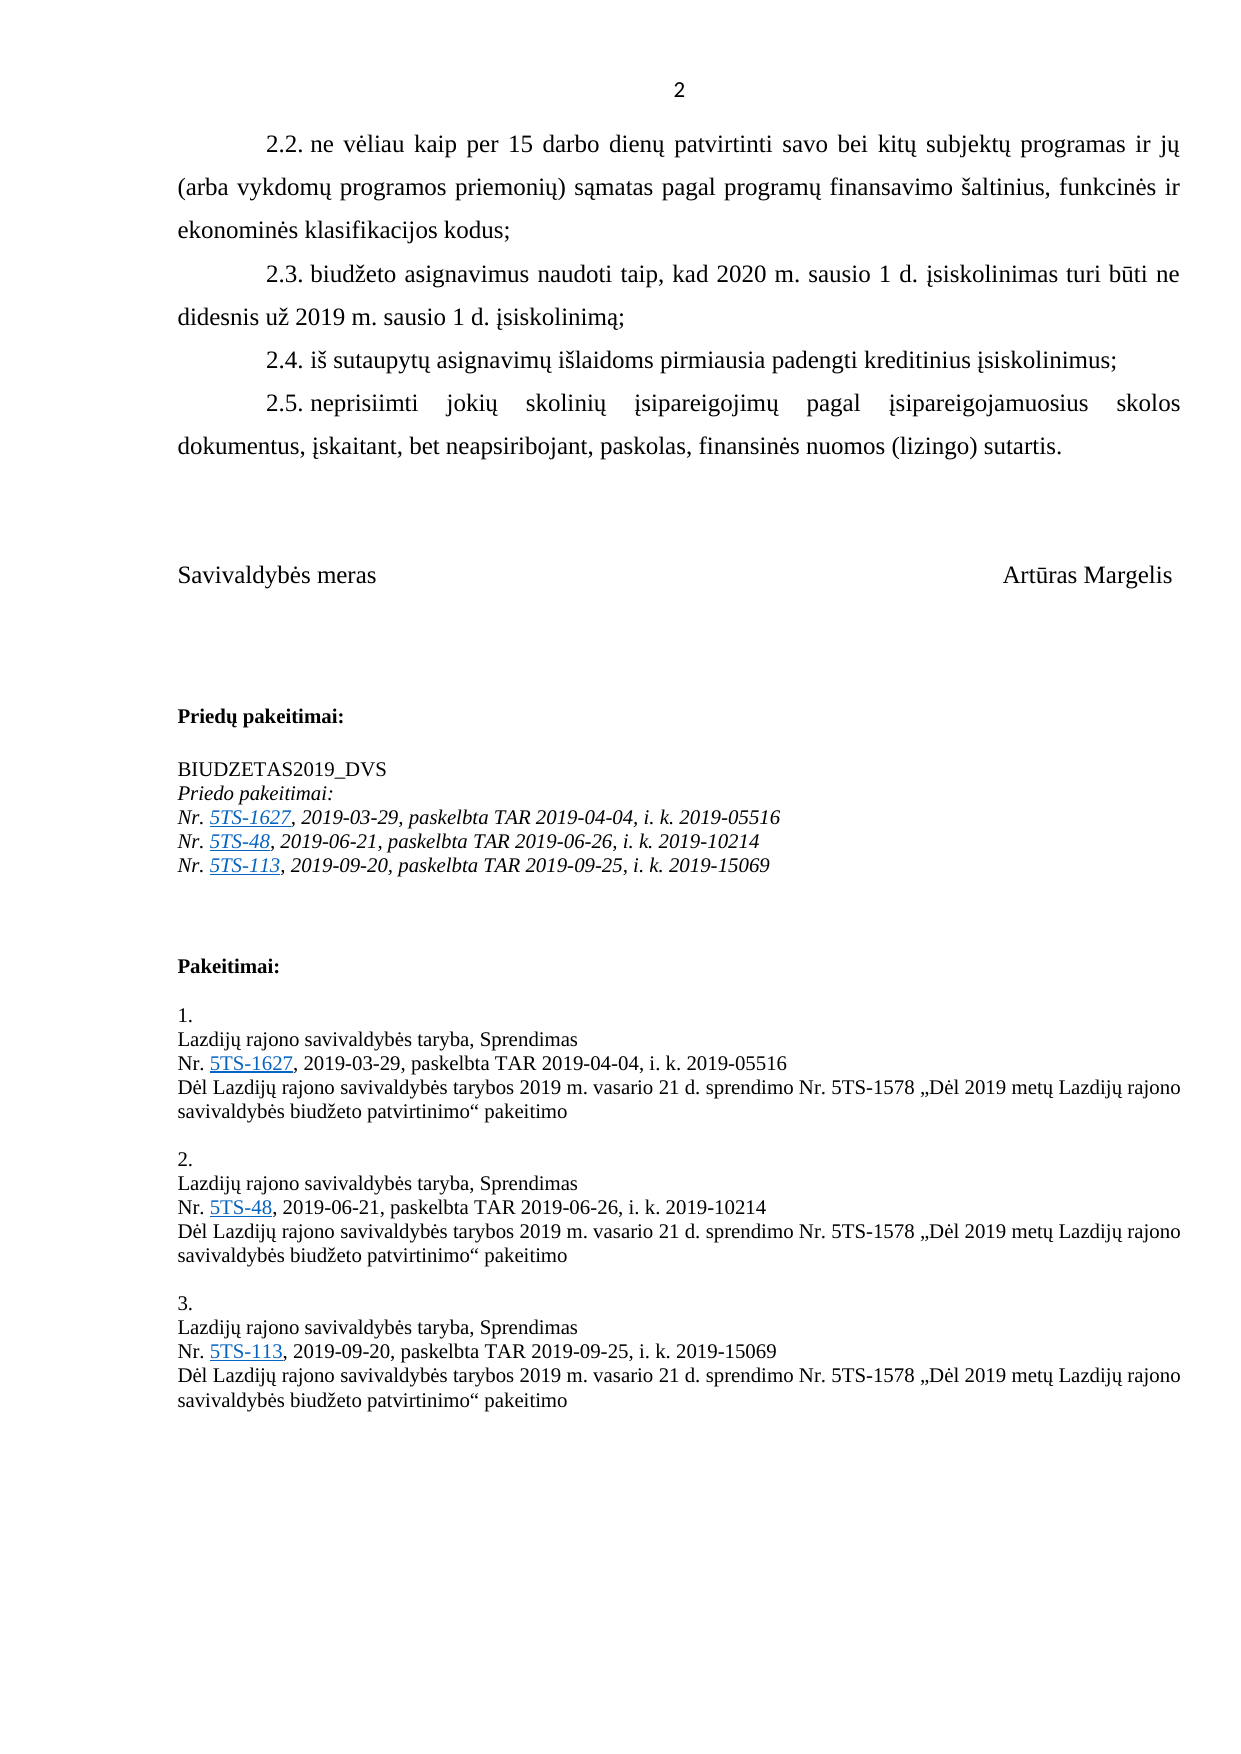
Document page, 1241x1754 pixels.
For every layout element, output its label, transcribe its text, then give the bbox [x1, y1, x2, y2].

text 2.4. iš sutaupytų asignavimų išlaidoms pirmiausia padengti kreditinius įsiskolinimus; [177, 345, 1181, 374]
text BIUDZETAS2019_DVS [177, 757, 1181, 781]
text Lazdijų rajono savivaldybės taryba, Sprendimas [177, 1027, 1181, 1051]
text Nr. 5TS-48, 2019-06-21, paskelbta TAR 2019-06-26, i. k. 2019-10214 [177, 1195, 1181, 1219]
text Nr. 5TS-48, 2019-06-21, paskelbta TAR 2019-06-26, i. k. 2019-10214 [177, 829, 1181, 853]
text 3. [177, 1291, 1181, 1315]
text 2.5. neprisiimti jokių skolinių įsipareigojimų pagal įsipareigojamuosius skolos dokumentus, įskaitant, bet neapsiribojant, paskolas, finansinės nuomos (lizingo) sutartis. [177, 388, 1181, 460]
text Nr. 5TS-1627, 2019-03-29, paskelbta TAR 2019-04-04, i. k. 2019-05516 [177, 1051, 1181, 1075]
text 2.2. ne vėliau kaip per 15 darbo dienų patvirtinti savo bei kitų subjektų programas ir jų (arba vykdomų programos priemonių) sąmatas pagal programų finansavimo šaltinius, funkcinės ir ekonominės klasifikacijos kodus; [177, 129, 1181, 244]
text Lazdijų rajono savivaldybės taryba, Sprendimas [177, 1171, 1181, 1195]
text Lazdijų rajono savivaldybės taryba, Sprendimas [177, 1315, 1181, 1339]
text Savivaldybės meras Artūras Margelis [177, 561, 1181, 589]
text Pakeitimai: [177, 954, 1181, 978]
text 1. [177, 1002, 1181, 1027]
text Dėl Lazdijų rajono savivaldybės tarybos 2019 m. vasario 21 d. sprendimo Nr. 5TS-1578 „Dėl 2019 metų Lazdijų rajono savivaldybės biudžeto patvirtinimo“ pakeitimo [177, 1075, 1181, 1123]
text Priedo pakeitimai: [177, 781, 1181, 805]
text Dėl Lazdijų rajono savivaldybės tarybos 2019 m. vasario 21 d. sprendimo Nr. 5TS-1578 „Dėl 2019 metų Lazdijų rajono savivaldybės biudžeto patvirtinimo“ pakeitimo [177, 1363, 1181, 1412]
text 2. [177, 1147, 1181, 1171]
text Nr. 5TS-113, 2019-09-20, paskelbta TAR 2019-09-25, i. k. 2019-15069 [177, 853, 1181, 877]
text Priedų pakeitimai: [177, 704, 1181, 728]
text Dėl Lazdijų rajono savivaldybės tarybos 2019 m. vasario 21 d. sprendimo Nr. 5TS-1578 „Dėl 2019 metų Lazdijų rajono savivaldybės biudžeto patvirtinimo“ pakeitimo [177, 1219, 1181, 1267]
text 2.3. biudžeto asignavimus naudoti taip, kad 2020 m. sausio 1 d. įsiskolinimas turi būti ne didesnis už 2019 m. sausio 1 d. įsiskolinimą; [177, 259, 1181, 331]
text Nr. 5TS-113, 2019-09-20, paskelbta TAR 2019-09-25, i. k. 2019-15069 [177, 1339, 1181, 1363]
text Nr. 5TS-1627, 2019-03-29, paskelbta TAR 2019-04-04, i. k. 2019-05516 [177, 805, 1181, 829]
